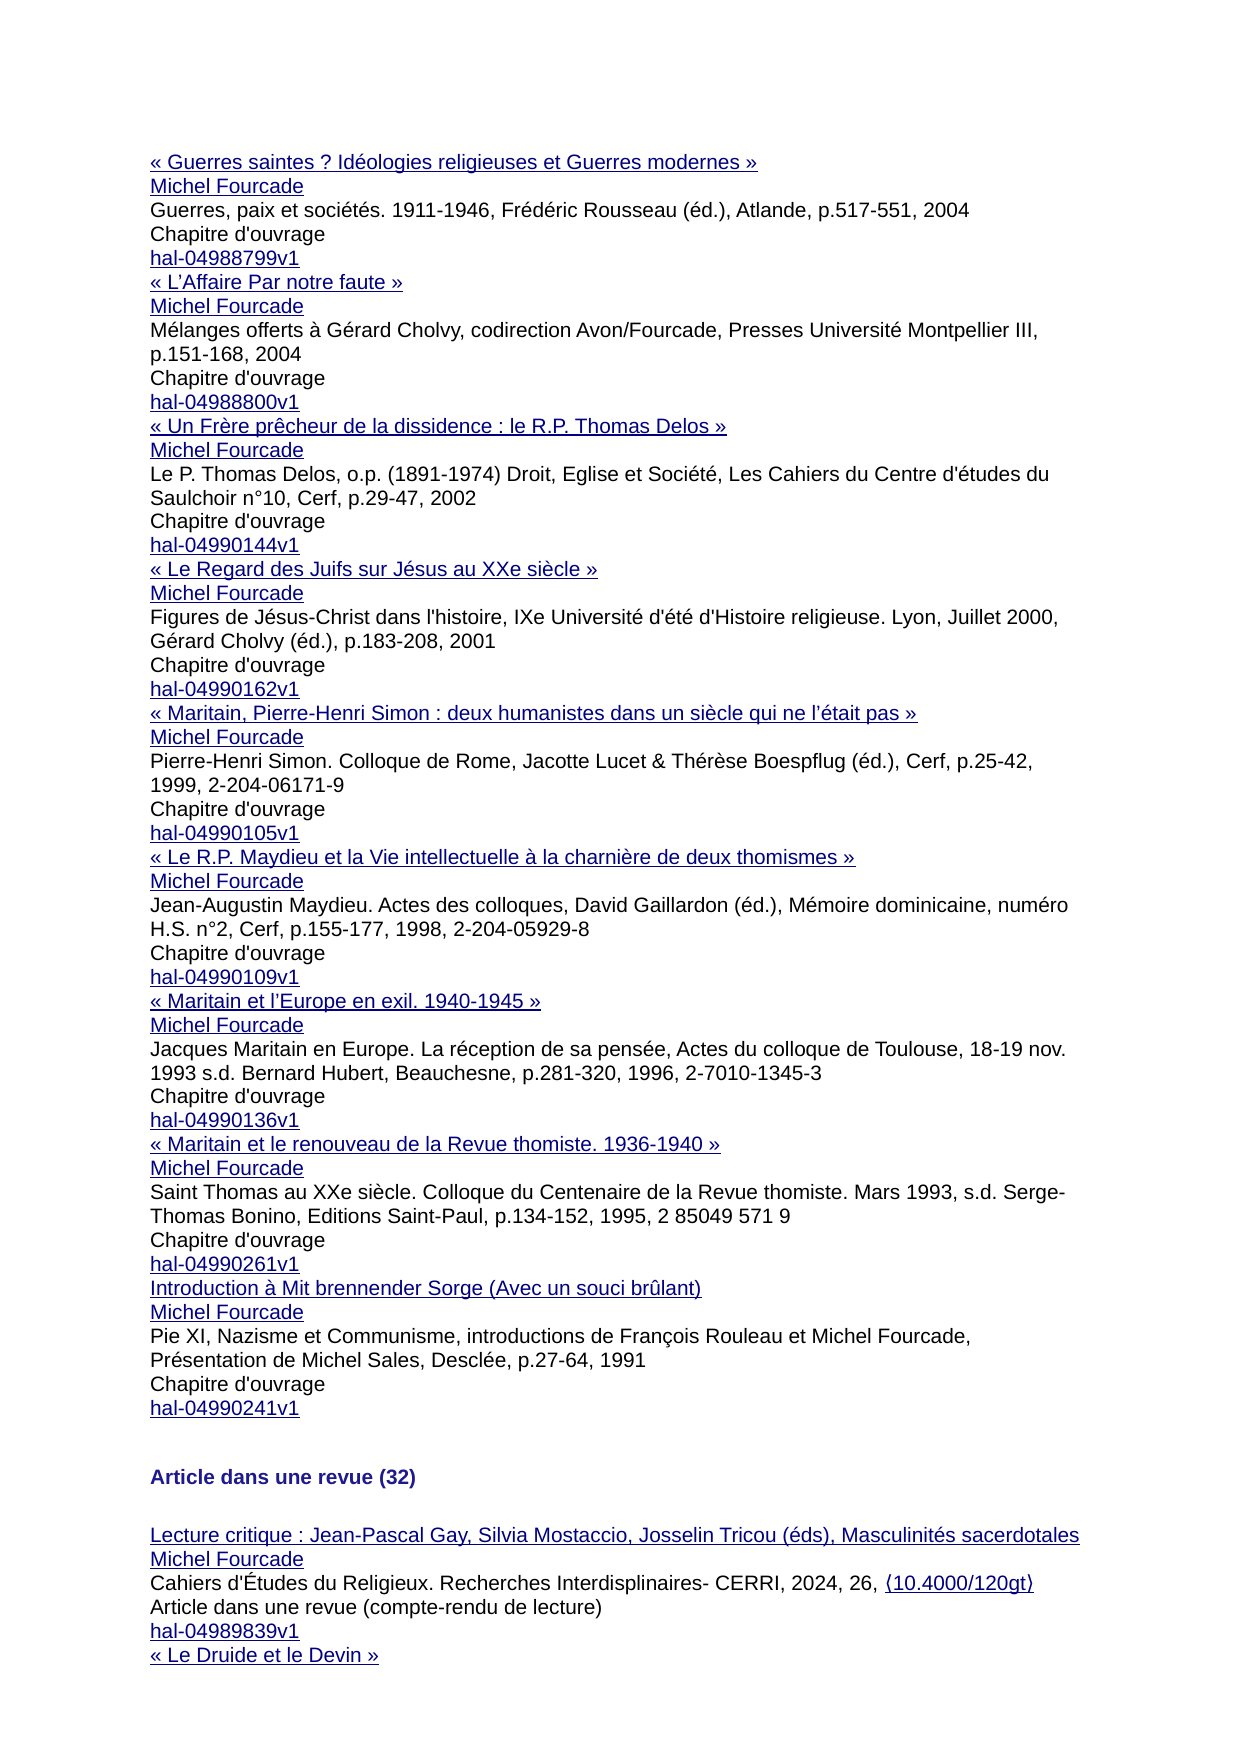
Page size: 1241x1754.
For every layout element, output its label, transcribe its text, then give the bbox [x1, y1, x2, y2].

table_header Lecture critique : Jean-Pascal Gay, Silvia Mostaccio, Josselin Tricou (éds), Masculinités sacerdotales Michel Fourcade Cahiers d'Études du Religieux. Recherches Interdisplinaires- CERRI, 2024, 26, ⟨10.4000/120gt⟩ Article dans une revue (compte-rendu de lecture) hal-04989839v1 [150, 1523, 1090, 1643]
table_cell « Maritain, Pierre-Henri Simon : deux humanistes dans un siècle qui ne l’était pas » Michel Fourcade Pierre-Henri Simon. Colloque de Rome, Jacotte Lucet & Thérèse Boespflug (éd.), Cerf, p.25-42, 1999, 2-204-06171-9 Chapitre d'ouvrage hal-04990105v1 [150, 701, 1090, 845]
table_cell « L’Affaire Par notre faute » Michel Fourcade Mélanges offerts à Gérard Cholvy, codirection Avon/Fourcade, Presses Université Montpellier III, p.151-168, 2004 Chapitre d'ouvrage hal-04988800v1 [150, 270, 1090, 413]
table_cell Introduction à Mit brennender Sorge (Avec un souci brûlant) Michel Fourcade Pie XI, Nazisme et Communisme, introductions de François Rouleau et Michel Fourcade, Présentation de Michel Sales, Desclée, p.27-64, 1991 Chapitre d'ouvrage hal-04990241v1 [150, 1276, 1090, 1420]
table_cell « Le R.P. Maydieu et la Vie intellectuelle à la charnière de deux thomismes » Michel Fourcade Jean-Augustin Maydieu. Actes des colloques, David Gaillardon (éd.), Mémoire dominicaine, numéro H.S. n°2, Cerf, p.155-177, 1998, 2-204-05929-8 Chapitre d'ouvrage hal-04990109v1 [150, 845, 1090, 988]
table_cell « Maritain et l’Europe en exil. 1940-1945 » Michel Fourcade Jacques Maritain en Europe. La réception de sa pensée, Actes du colloque de Toulouse, 18-19 nov. 1993 s.d. Bernard Hubert, Beauchesne, p.281-320, 1996, 2-7010-1345-3 Chapitre d'ouvrage hal-04990136v1 [150, 989, 1090, 1132]
subtitle Article dans une revue (32) [150, 1464, 1090, 1488]
table_cell « Maritain et le renouveau de la Revue thomiste. 1936-1940 » Michel Fourcade Saint Thomas au XXe siècle. Colloque du Centenaire de la Revue thomiste. Mars 1993, s.d. Serge-Thomas Bonino, Editions Saint-Paul, p.134-152, 1995, 2 85049 571 9 Chapitre d'ouvrage hal-04990261v1 [150, 1132, 1090, 1276]
table_cell « Le Regard des Juifs sur Jésus au XXe siècle » Michel Fourcade Figures de Jésus-Christ dans l'histoire, IXe Université d'été d'Histoire religieuse. Lyon, Juillet 2000, Gérard Cholvy (éd.), p.183-208, 2001 Chapitre d'ouvrage hal-04990162v1 [150, 557, 1090, 701]
table_cell « Un Frère prêcheur de la dissidence : le R.P. Thomas Delos » Michel Fourcade Le P. Thomas Delos, o.p. (1891-1974) Droit, Eglise et Société, Les Cahiers du Centre d'études du Saulchoir n°10, Cerf, p.29-47, 2002 Chapitre d'ouvrage hal-04990144v1 [150, 414, 1090, 557]
table_cell « Guerres saintes ? Idéologies religieuses et Guerres modernes » Michel Fourcade Guerres, paix et sociétés. 1911-1946, Frédéric Rousseau (éd.), Atlande, p.517-551, 2004 Chapitre d'ouvrage hal-04988799v1 [150, 150, 1090, 270]
table_cell « Le Druide et le Devin » [150, 1643, 1090, 1667]
